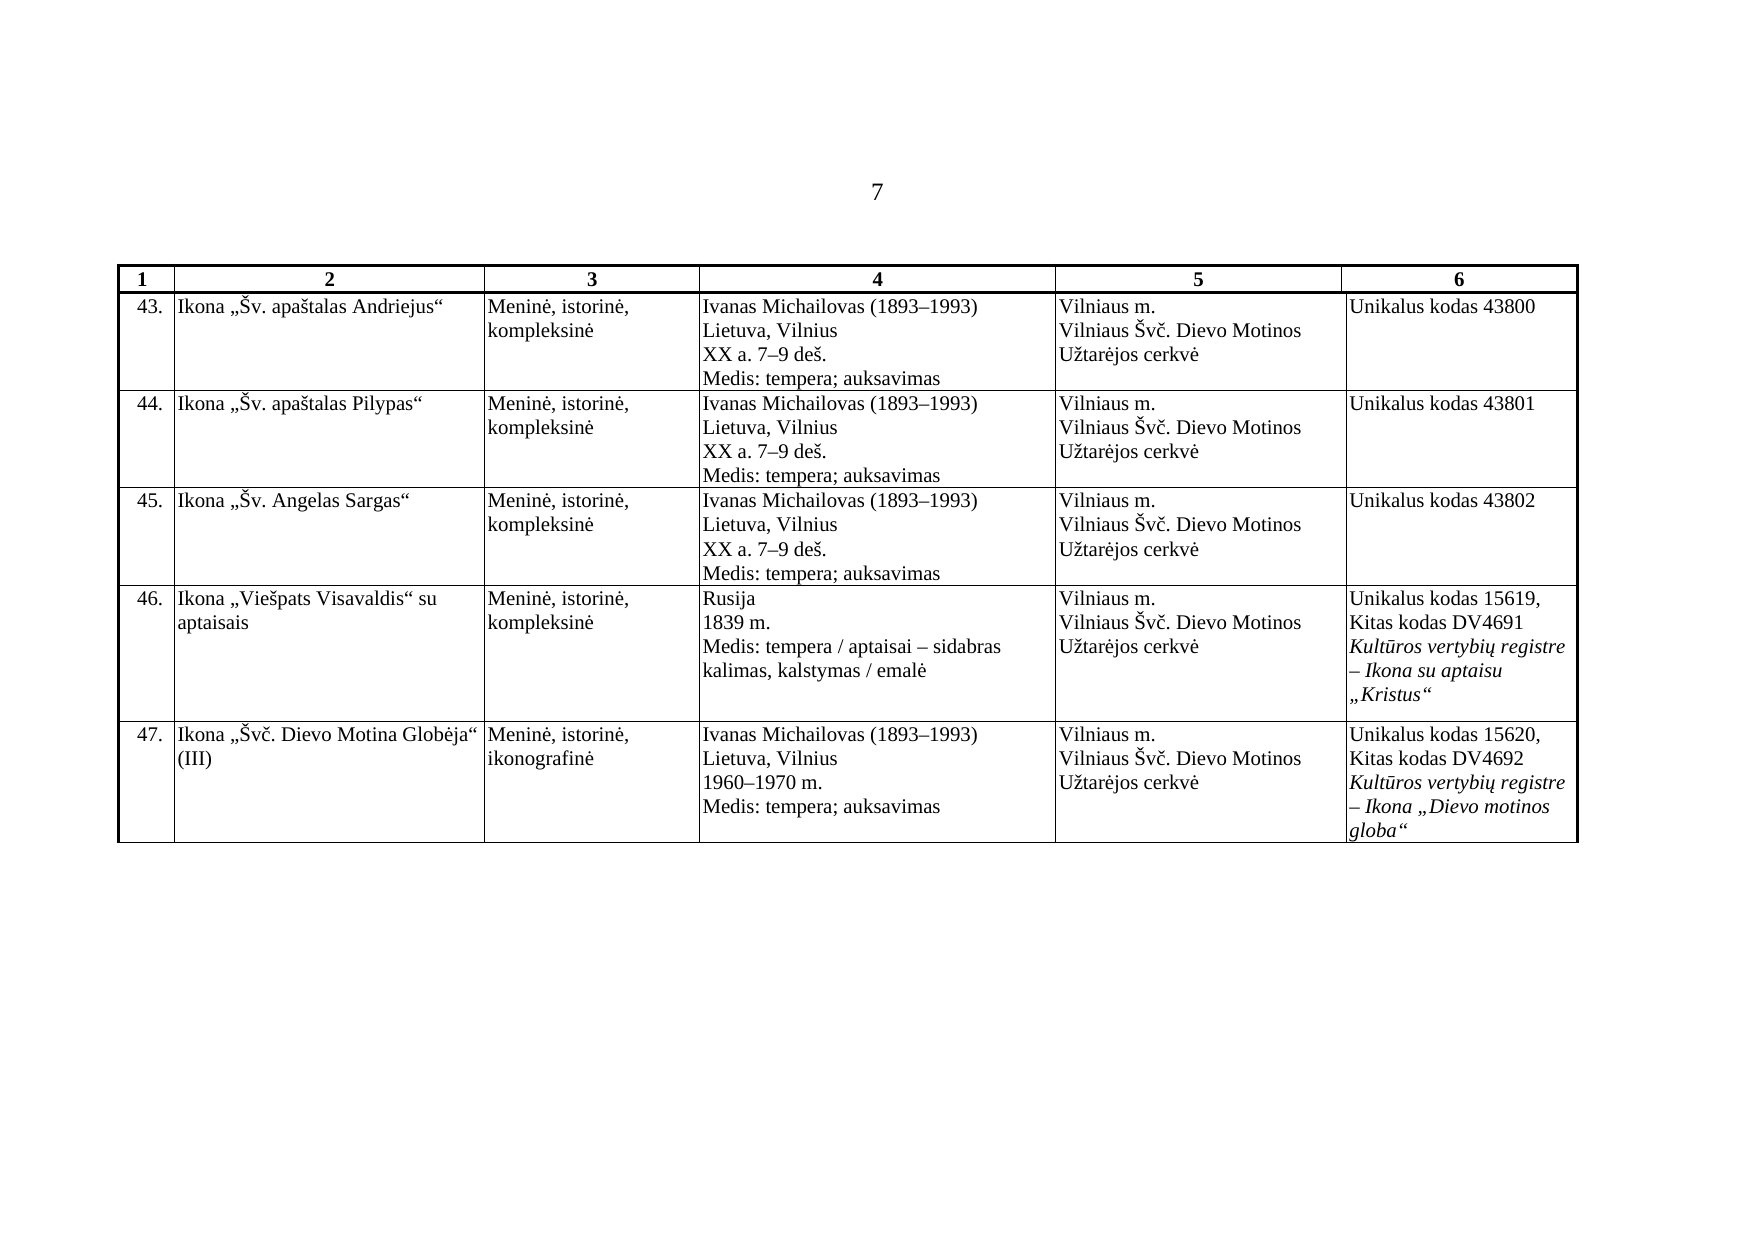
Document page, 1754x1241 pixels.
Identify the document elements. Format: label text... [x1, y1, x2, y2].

table_cell Ivanas Michailovas (1893–1993) Lietuva, Vilnius XX a. 7–9 deš. Medis: tempera; auksavimas [700, 294, 1055, 390]
table_cell Rusija 1839 m. Medis: tempera / aptaisai – sidabras kalimas, kalstymas / emalė [700, 586, 1055, 721]
table_cell 44. [120, 391, 174, 487]
table_cell 45. [120, 488, 174, 584]
table_cell Ikona „Šv. Angelas Sargas“ [175, 488, 484, 584]
table_cell 47. [120, 722, 174, 842]
table_cell Vilniaus m. Vilniaus Švč. Dievo Motinos Užtarėjos cerkvė [1056, 488, 1346, 584]
table_header 5 [1056, 267, 1341, 291]
table_cell Meninė, istorinė, kompleksinė [485, 488, 699, 584]
table_cell Unikalus kodas 43800 [1347, 294, 1576, 390]
table_cell 43. [120, 294, 174, 390]
table_cell Ikona „Švč. Dievo Motina Globėja“ (III) [175, 722, 484, 842]
table_header 6 [1342, 267, 1576, 291]
table_cell Meninė, istorinė, kompleksinė [485, 391, 699, 487]
table_cell Ivanas Michailovas (1893–1993) Lietuva, Vilnius 1960–1970 m. Medis: tempera; auksavimas [700, 722, 1055, 842]
table_header 3 [485, 267, 699, 291]
table_cell Unikalus kodas 43802 [1347, 488, 1576, 584]
table_cell Unikalus kodas 43801 [1347, 391, 1576, 487]
table_cell Meninė, istorinė, kompleksinė [485, 294, 699, 390]
table_cell Vilniaus m. Vilniaus Švč. Dievo Motinos Užtarėjos cerkvė [1056, 391, 1346, 487]
table_cell Vilniaus m. Vilniaus Švč. Dievo Motinos Užtarėjos cerkvė [1056, 722, 1346, 842]
table_cell Ikona „Viešpats Visavaldis“ su aptaisais [175, 586, 484, 721]
table_cell Meninė, istorinė, ikonografinė [485, 722, 699, 842]
table_cell Unikalus kodas 15619, Kitas kodas DV4691 Kultūros vertybių registre – Ikona su aptaisu „Kristus“ [1347, 586, 1576, 721]
table_cell Ikona „Šv. apaštalas Andriejus“ [175, 294, 484, 390]
table_cell Ivanas Michailovas (1893–1993) Lietuva, Vilnius XX a. 7–9 deš. Medis: tempera; auksavimas [700, 488, 1055, 584]
table_cell 46. [120, 586, 174, 721]
table_cell Vilniaus m. Vilniaus Švč. Dievo Motinos Užtarėjos cerkvė [1056, 586, 1346, 721]
table_header 1 [120, 267, 174, 291]
table_cell Ikona „Šv. apaštalas Pilypas“ [175, 391, 484, 487]
table_cell Meninė, istorinė, kompleksinė [485, 586, 699, 721]
table_cell Vilniaus m. Vilniaus Švč. Dievo Motinos Užtarėjos cerkvė [1056, 294, 1346, 390]
table_cell Unikalus kodas 15620, Kitas kodas DV4692 Kultūros vertybių registre – Ikona „Dievo motinos globa“ [1347, 722, 1576, 842]
table_header 4 [700, 267, 1055, 291]
table_cell Ivanas Michailovas (1893–1993) Lietuva, Vilnius XX a. 7–9 deš. Medis: tempera; auksavimas [700, 391, 1055, 487]
table_header 2 [175, 267, 484, 291]
